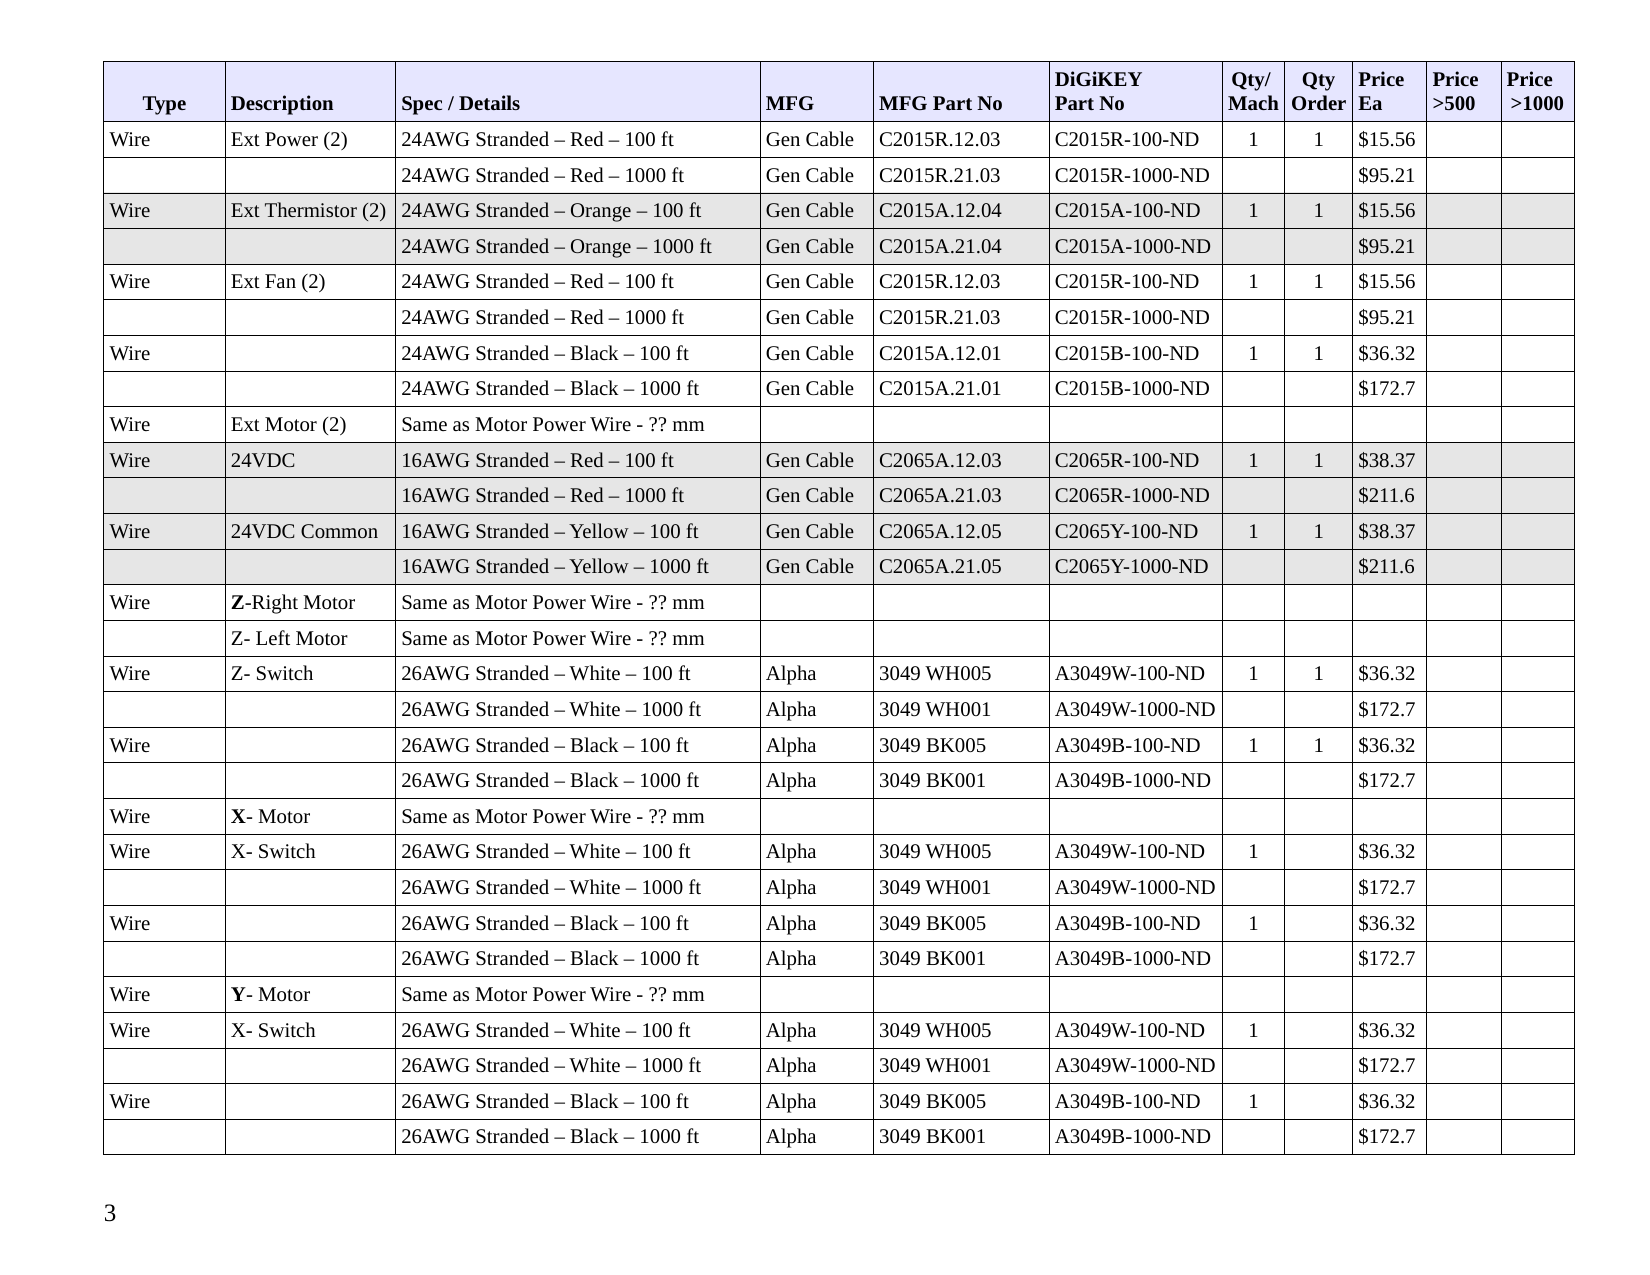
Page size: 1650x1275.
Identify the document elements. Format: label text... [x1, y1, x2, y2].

table_cell $172.7 [1353, 692, 1426, 727]
table_cell [1427, 194, 1501, 228]
table_cell C2015A.12.04 [874, 194, 1049, 228]
table_cell A3049B-1000-ND [1050, 1120, 1222, 1154]
table_cell 1 [1285, 122, 1352, 157]
table_cell Wire [104, 585, 225, 620]
table_cell [226, 692, 395, 727]
table_cell Alpha [761, 763, 873, 798]
table_cell Alpha [761, 728, 873, 762]
table_cell [1427, 122, 1501, 157]
table_cell $172.7 [1353, 1120, 1426, 1154]
table_cell 26AWG Stranded – White – 1000 ft [396, 692, 760, 727]
table_cell A3049W-1000-ND [1050, 1049, 1222, 1083]
table_cell MFG Part No [874, 62, 1049, 121]
table_cell [1050, 621, 1222, 656]
table_cell C2015R.12.03 [874, 265, 1049, 299]
table_cell [1502, 1049, 1574, 1083]
table_cell [1285, 1049, 1352, 1083]
table_cell [1223, 407, 1284, 442]
table_cell $172.7 [1353, 870, 1426, 905]
table_cell Wire [104, 407, 225, 442]
table_cell [1285, 942, 1352, 976]
table_cell 1 [1223, 194, 1284, 228]
table_cell C2065A.21.03 [874, 478, 1049, 513]
table_cell Alpha [761, 942, 873, 976]
table_cell Wire [104, 122, 225, 157]
table_cell [1285, 372, 1352, 406]
table_cell [1427, 514, 1501, 549]
table_cell [1050, 799, 1222, 834]
table_cell Alpha [761, 1049, 873, 1083]
table_cell $36.32 [1353, 657, 1426, 691]
table_cell Gen Cable [761, 478, 873, 513]
table_cell Wire [104, 799, 225, 834]
table_cell [1223, 229, 1284, 264]
table_cell [1502, 585, 1574, 620]
table_cell Type [104, 62, 225, 121]
table_cell A3049W-100-ND [1050, 835, 1222, 869]
table_cell [104, 229, 225, 264]
table_cell [1285, 478, 1352, 513]
table_cell $38.37 [1353, 443, 1426, 477]
table_cell 1 [1285, 265, 1352, 299]
table_cell [1285, 692, 1352, 727]
table_cell Wire [104, 835, 225, 869]
table_cell [1353, 799, 1426, 834]
table_cell C2015B-1000-ND [1050, 372, 1222, 406]
table_cell Same as Motor Power Wire - ?? mm [396, 585, 760, 620]
table_cell [104, 372, 225, 406]
table_cell Gen Cable [761, 229, 873, 264]
table_cell 16AWG Stranded – Yellow – 1000 ft [396, 550, 760, 584]
table_cell 3049 WH001 [874, 1049, 1049, 1083]
table_cell 1 [1285, 443, 1352, 477]
table_cell C2065Y-1000-ND [1050, 550, 1222, 584]
table_cell [226, 942, 395, 976]
table_cell [1502, 906, 1574, 941]
table_cell [1223, 1120, 1284, 1154]
table_cell C2015A-1000-ND [1050, 229, 1222, 264]
table_cell Gen Cable [761, 194, 873, 228]
table_cell $36.32 [1353, 336, 1426, 371]
table_cell Qty Order [1285, 62, 1352, 121]
table_cell [226, 372, 395, 406]
table_cell $36.32 [1353, 728, 1426, 762]
table_cell Alpha [761, 906, 873, 941]
table_cell $36.32 [1353, 835, 1426, 869]
table_cell Same as Motor Power Wire - ?? mm [396, 799, 760, 834]
table_cell [1502, 443, 1574, 477]
table_cell [1223, 621, 1284, 656]
table_cell [226, 728, 395, 762]
table_cell Gen Cable [761, 550, 873, 584]
table_cell 1 [1223, 1084, 1284, 1119]
table_cell [1502, 692, 1574, 727]
table_cell Z-Right Motor [226, 585, 395, 620]
table_cell [1223, 977, 1284, 1012]
table_cell 3049 BK001 [874, 942, 1049, 976]
table_cell Ext Fan (2) [226, 265, 395, 299]
table_cell Ext Power (2) [226, 122, 395, 157]
table_cell [1353, 977, 1426, 1012]
table_cell [1502, 870, 1574, 905]
table_cell [1427, 1049, 1501, 1083]
table_cell Y- Motor [226, 977, 395, 1012]
table_cell Gen Cable [761, 265, 873, 299]
table_cell Price >500 [1427, 62, 1501, 121]
table_cell [104, 1049, 225, 1083]
table_cell 1 [1285, 514, 1352, 549]
table_cell Gen Cable [761, 336, 873, 371]
table_cell [104, 550, 225, 584]
table_cell Wire [104, 728, 225, 762]
table_cell $36.32 [1353, 1084, 1426, 1119]
table_cell A3049W-1000-ND [1050, 692, 1222, 727]
table_cell [1223, 799, 1284, 834]
table_cell [1502, 942, 1574, 976]
table_cell Gen Cable [761, 514, 873, 549]
table_cell MFG [761, 62, 873, 121]
table_cell [1223, 763, 1284, 798]
table_cell Price Ea [1353, 62, 1426, 121]
table_cell [1427, 407, 1501, 442]
table_cell $172.7 [1353, 763, 1426, 798]
table_cell $95.21 [1353, 158, 1426, 192]
table_cell 24AWG Stranded – Black – 100 ft [396, 336, 760, 371]
table_cell $15.56 [1353, 265, 1426, 299]
table_cell [226, 1084, 395, 1119]
table_cell Alpha [761, 692, 873, 727]
table_cell Alpha [761, 1084, 873, 1119]
table_cell 26AWG Stranded – Black – 100 ft [396, 906, 760, 941]
table_cell [226, 550, 395, 584]
table_cell [1427, 942, 1501, 976]
table_cell 26AWG Stranded – Black – 100 ft [396, 1084, 760, 1119]
table_cell [226, 906, 395, 941]
table_cell 3049 WH005 [874, 1013, 1049, 1047]
table_cell 26AWG Stranded – White – 1000 ft [396, 1049, 760, 1083]
table_cell [1285, 550, 1352, 584]
table_cell 26AWG Stranded – Black – 100 ft [396, 728, 760, 762]
table_cell [1285, 870, 1352, 905]
table_cell [1502, 194, 1574, 228]
table_cell 24VDC Common [226, 514, 395, 549]
table_cell [1285, 407, 1352, 442]
table_cell 26AWG Stranded – Black – 1000 ft [396, 942, 760, 976]
table_cell 1 [1223, 657, 1284, 691]
table_cell 24AWG Stranded – Red – 100 ft [396, 265, 760, 299]
table_cell Wire [104, 1084, 225, 1119]
table_cell 1 [1285, 336, 1352, 371]
table_cell C2015A-100-ND [1050, 194, 1222, 228]
table_cell [1285, 906, 1352, 941]
table_cell [1502, 1013, 1574, 1047]
table_cell [761, 407, 873, 442]
table_cell $172.7 [1353, 1049, 1426, 1083]
table_cell [1427, 1013, 1501, 1047]
table_cell $211.6 [1353, 550, 1426, 584]
table_cell DiGiKEY Part No [1050, 62, 1222, 121]
table_cell Z- Left Motor [226, 621, 395, 656]
table_cell [1223, 1049, 1284, 1083]
table_cell [226, 158, 395, 192]
table_cell [226, 300, 395, 335]
table_cell [1285, 1084, 1352, 1119]
table_cell [874, 621, 1049, 656]
table_cell 24AWG Stranded – Orange – 1000 ft [396, 229, 760, 264]
table_cell 26AWG Stranded – Black – 1000 ft [396, 763, 760, 798]
table_cell [1427, 835, 1501, 869]
table_cell [1427, 1120, 1501, 1154]
table_cell [1502, 1120, 1574, 1154]
table_cell [761, 977, 873, 1012]
table_cell [1285, 977, 1352, 1012]
table_cell Same as Motor Power Wire - ?? mm [396, 977, 760, 1012]
table_cell [1502, 621, 1574, 656]
table_cell [1285, 799, 1352, 834]
table_cell Gen Cable [761, 122, 873, 157]
table_cell 1 [1285, 194, 1352, 228]
table_cell C2065R-100-ND [1050, 443, 1222, 477]
table_cell 1 [1223, 443, 1284, 477]
table_cell Wire [104, 906, 225, 941]
table_cell C2015A.21.01 [874, 372, 1049, 406]
table_cell [104, 1120, 225, 1154]
table_cell A3049B-100-ND [1050, 1084, 1222, 1119]
table_cell 26AWG Stranded – Black – 1000 ft [396, 1120, 760, 1154]
table_cell 16AWG Stranded – Yellow – 100 ft [396, 514, 760, 549]
table_cell C2015A.12.01 [874, 336, 1049, 371]
table_cell [1427, 657, 1501, 691]
table_cell [1427, 300, 1501, 335]
table_cell [761, 621, 873, 656]
table_cell [874, 407, 1049, 442]
table_cell [104, 300, 225, 335]
table_cell [1285, 300, 1352, 335]
table_cell [1502, 300, 1574, 335]
table_cell [1427, 906, 1501, 941]
table_cell [1502, 835, 1574, 869]
table_cell [1050, 407, 1222, 442]
table_cell C2065R-1000-ND [1050, 478, 1222, 513]
table_cell 1 [1223, 1013, 1284, 1047]
table_cell Same as Motor Power Wire - ?? mm [396, 407, 760, 442]
table_cell Wire [104, 514, 225, 549]
table_cell $172.7 [1353, 942, 1426, 976]
table_cell Wire [104, 194, 225, 228]
table_cell Wire [104, 977, 225, 1012]
table_cell Wire [104, 657, 225, 691]
table_cell A3049B-100-ND [1050, 906, 1222, 941]
table_cell [1502, 407, 1574, 442]
table_cell [1427, 478, 1501, 513]
table_cell [1502, 728, 1574, 762]
table_cell 3049 WH001 [874, 870, 1049, 905]
table_cell 26AWG Stranded – White – 100 ft [396, 657, 760, 691]
table_cell 1 [1223, 265, 1284, 299]
table_cell Alpha [761, 870, 873, 905]
table_cell [104, 158, 225, 192]
table_cell C2015R-1000-ND [1050, 158, 1222, 192]
table_cell 3049 BK005 [874, 906, 1049, 941]
table_cell 26AWG Stranded – White – 100 ft [396, 835, 760, 869]
table_cell [1285, 1013, 1352, 1047]
table_cell [1223, 158, 1284, 192]
table_cell Gen Cable [761, 158, 873, 192]
table_cell 26AWG Stranded – White – 1000 ft [396, 870, 760, 905]
table_cell [1427, 977, 1501, 1012]
table_cell C2015R-100-ND [1050, 122, 1222, 157]
table_cell C2015R.21.03 [874, 158, 1049, 192]
table_cell [1427, 158, 1501, 192]
table_cell [1285, 1120, 1352, 1154]
table_cell 3049 BK001 [874, 763, 1049, 798]
table_cell [874, 585, 1049, 620]
table_cell 24AWG Stranded – Red – 1000 ft [396, 158, 760, 192]
table_cell [1502, 265, 1574, 299]
table_cell [1502, 1084, 1574, 1119]
table_cell [1427, 692, 1501, 727]
table_cell C2015R-100-ND [1050, 265, 1222, 299]
table_cell Description [226, 62, 395, 121]
table_cell [1223, 692, 1284, 727]
table_cell $211.6 [1353, 478, 1426, 513]
table_cell Qty/ Mach [1223, 62, 1284, 121]
table_cell [1502, 158, 1574, 192]
table_cell A3049B-1000-ND [1050, 942, 1222, 976]
table_cell $36.32 [1353, 906, 1426, 941]
table_cell [226, 763, 395, 798]
table_cell 1 [1223, 728, 1284, 762]
table_cell C2065A.21.05 [874, 550, 1049, 584]
table_cell [1427, 336, 1501, 371]
table_cell [226, 870, 395, 905]
table_cell C2015A.21.04 [874, 229, 1049, 264]
table_cell $15.56 [1353, 122, 1426, 157]
table_cell [1427, 229, 1501, 264]
table_cell 24AWG Stranded – Red – 1000 ft [396, 300, 760, 335]
table_cell [1427, 550, 1501, 584]
table_cell [1223, 478, 1284, 513]
table_cell 26AWG Stranded – White – 100 ft [396, 1013, 760, 1047]
table_cell [1427, 728, 1501, 762]
table_cell [874, 799, 1049, 834]
table_cell Ext Thermistor (2) [226, 194, 395, 228]
table_cell 16AWG Stranded – Red – 1000 ft [396, 478, 760, 513]
table_cell [1502, 372, 1574, 406]
table_cell A3049W-100-ND [1050, 1013, 1222, 1047]
table_cell 3049 BK005 [874, 1084, 1049, 1119]
table_cell [1223, 870, 1284, 905]
table_cell 1 [1223, 514, 1284, 549]
table_cell [104, 621, 225, 656]
table_cell [1285, 763, 1352, 798]
table_cell Wire [104, 1013, 225, 1047]
table_cell 24VDC [226, 443, 395, 477]
table_cell 24AWG Stranded – Black – 1000 ft [396, 372, 760, 406]
table_cell 3049 BK005 [874, 728, 1049, 762]
table_cell [1353, 585, 1426, 620]
table_cell [1285, 585, 1352, 620]
table_cell [1502, 550, 1574, 584]
table_cell [1502, 478, 1574, 513]
table_cell [1502, 977, 1574, 1012]
table_cell [104, 870, 225, 905]
table_cell [1285, 621, 1352, 656]
table_cell Gen Cable [761, 300, 873, 335]
table_cell [1223, 942, 1284, 976]
table_cell [1427, 621, 1501, 656]
table_cell [1353, 621, 1426, 656]
table_cell $95.21 [1353, 300, 1426, 335]
table_cell [104, 478, 225, 513]
table_cell Alpha [761, 657, 873, 691]
table_cell $15.56 [1353, 194, 1426, 228]
table_cell [1427, 799, 1501, 834]
table_cell [226, 229, 395, 264]
table_cell [1050, 585, 1222, 620]
table_cell [761, 585, 873, 620]
table_cell Wire [104, 336, 225, 371]
table_cell [1223, 585, 1284, 620]
table_cell Same as Motor Power Wire - ?? mm [396, 621, 760, 656]
table_cell [1427, 1084, 1501, 1119]
table_cell [1223, 372, 1284, 406]
table_cell 1 [1223, 906, 1284, 941]
table_cell Alpha [761, 1013, 873, 1047]
table_cell Gen Cable [761, 443, 873, 477]
table_cell Wire [104, 443, 225, 477]
table_cell X- Switch [226, 1013, 395, 1047]
table_cell [226, 478, 395, 513]
table_cell 3049 BK001 [874, 1120, 1049, 1154]
table_cell $172.7 [1353, 372, 1426, 406]
table_cell Ext Motor (2) [226, 407, 395, 442]
table_cell [1427, 443, 1501, 477]
table_cell X- Motor [226, 799, 395, 834]
table_cell $95.21 [1353, 229, 1426, 264]
table_cell A3049B-100-ND [1050, 728, 1222, 762]
table_cell C2015R.12.03 [874, 122, 1049, 157]
table_cell [1285, 229, 1352, 264]
table_cell [104, 942, 225, 976]
table_cell $38.37 [1353, 514, 1426, 549]
table_cell C2015R.21.03 [874, 300, 1049, 335]
table_cell [1502, 122, 1574, 157]
table_cell [1353, 407, 1426, 442]
table_cell [104, 692, 225, 727]
table_cell Alpha [761, 835, 873, 869]
table_cell [874, 977, 1049, 1012]
table_cell [1050, 977, 1222, 1012]
table_cell A3049W-100-ND [1050, 657, 1222, 691]
table_cell [1285, 835, 1352, 869]
table_cell [761, 799, 873, 834]
table_cell Spec / Details [396, 62, 760, 121]
table_cell X- Switch [226, 835, 395, 869]
table_cell A3049B-1000-ND [1050, 763, 1222, 798]
table_cell Wire [104, 265, 225, 299]
table_cell C2015R-1000-ND [1050, 300, 1222, 335]
table_cell 3049 WH005 [874, 835, 1049, 869]
table_cell C2065A.12.05 [874, 514, 1049, 549]
table_cell 1 [1223, 122, 1284, 157]
table_cell 3049 WH005 [874, 657, 1049, 691]
table_cell Z- Switch [226, 657, 395, 691]
table_cell C2065A.12.03 [874, 443, 1049, 477]
table_cell Gen Cable [761, 372, 873, 406]
table_cell [1502, 229, 1574, 264]
table_cell [226, 1120, 395, 1154]
table_cell [1502, 514, 1574, 549]
table_cell 1 [1223, 336, 1284, 371]
table_cell [1502, 799, 1574, 834]
table_cell 24AWG Stranded – Red – 100 ft [396, 122, 760, 157]
table_cell $36.32 [1353, 1013, 1426, 1047]
table_cell [1502, 657, 1574, 691]
table_cell 16AWG Stranded – Red – 100 ft [396, 443, 760, 477]
table_cell [1427, 265, 1501, 299]
table_cell [1223, 550, 1284, 584]
table_cell 24AWG Stranded – Orange – 100 ft [396, 194, 760, 228]
table_cell [226, 1049, 395, 1083]
table_cell 1 [1285, 728, 1352, 762]
table_cell [1223, 300, 1284, 335]
table_cell C2065Y-100-ND [1050, 514, 1222, 549]
table_cell [1427, 763, 1501, 798]
table_cell [1427, 585, 1501, 620]
table_cell A3049W-1000-ND [1050, 870, 1222, 905]
table_cell [1285, 158, 1352, 192]
table_cell [1502, 763, 1574, 798]
table_cell [226, 336, 395, 371]
table_cell [1502, 336, 1574, 371]
table_cell [1427, 372, 1501, 406]
table_cell [104, 763, 225, 798]
table_cell [1427, 870, 1501, 905]
table_cell 3049 WH001 [874, 692, 1049, 727]
table_cell Price >1000 [1502, 62, 1574, 121]
table_cell Alpha [761, 1120, 873, 1154]
table_cell C2015B-100-ND [1050, 336, 1222, 371]
table_cell 1 [1223, 835, 1284, 869]
table_cell 1 [1285, 657, 1352, 691]
